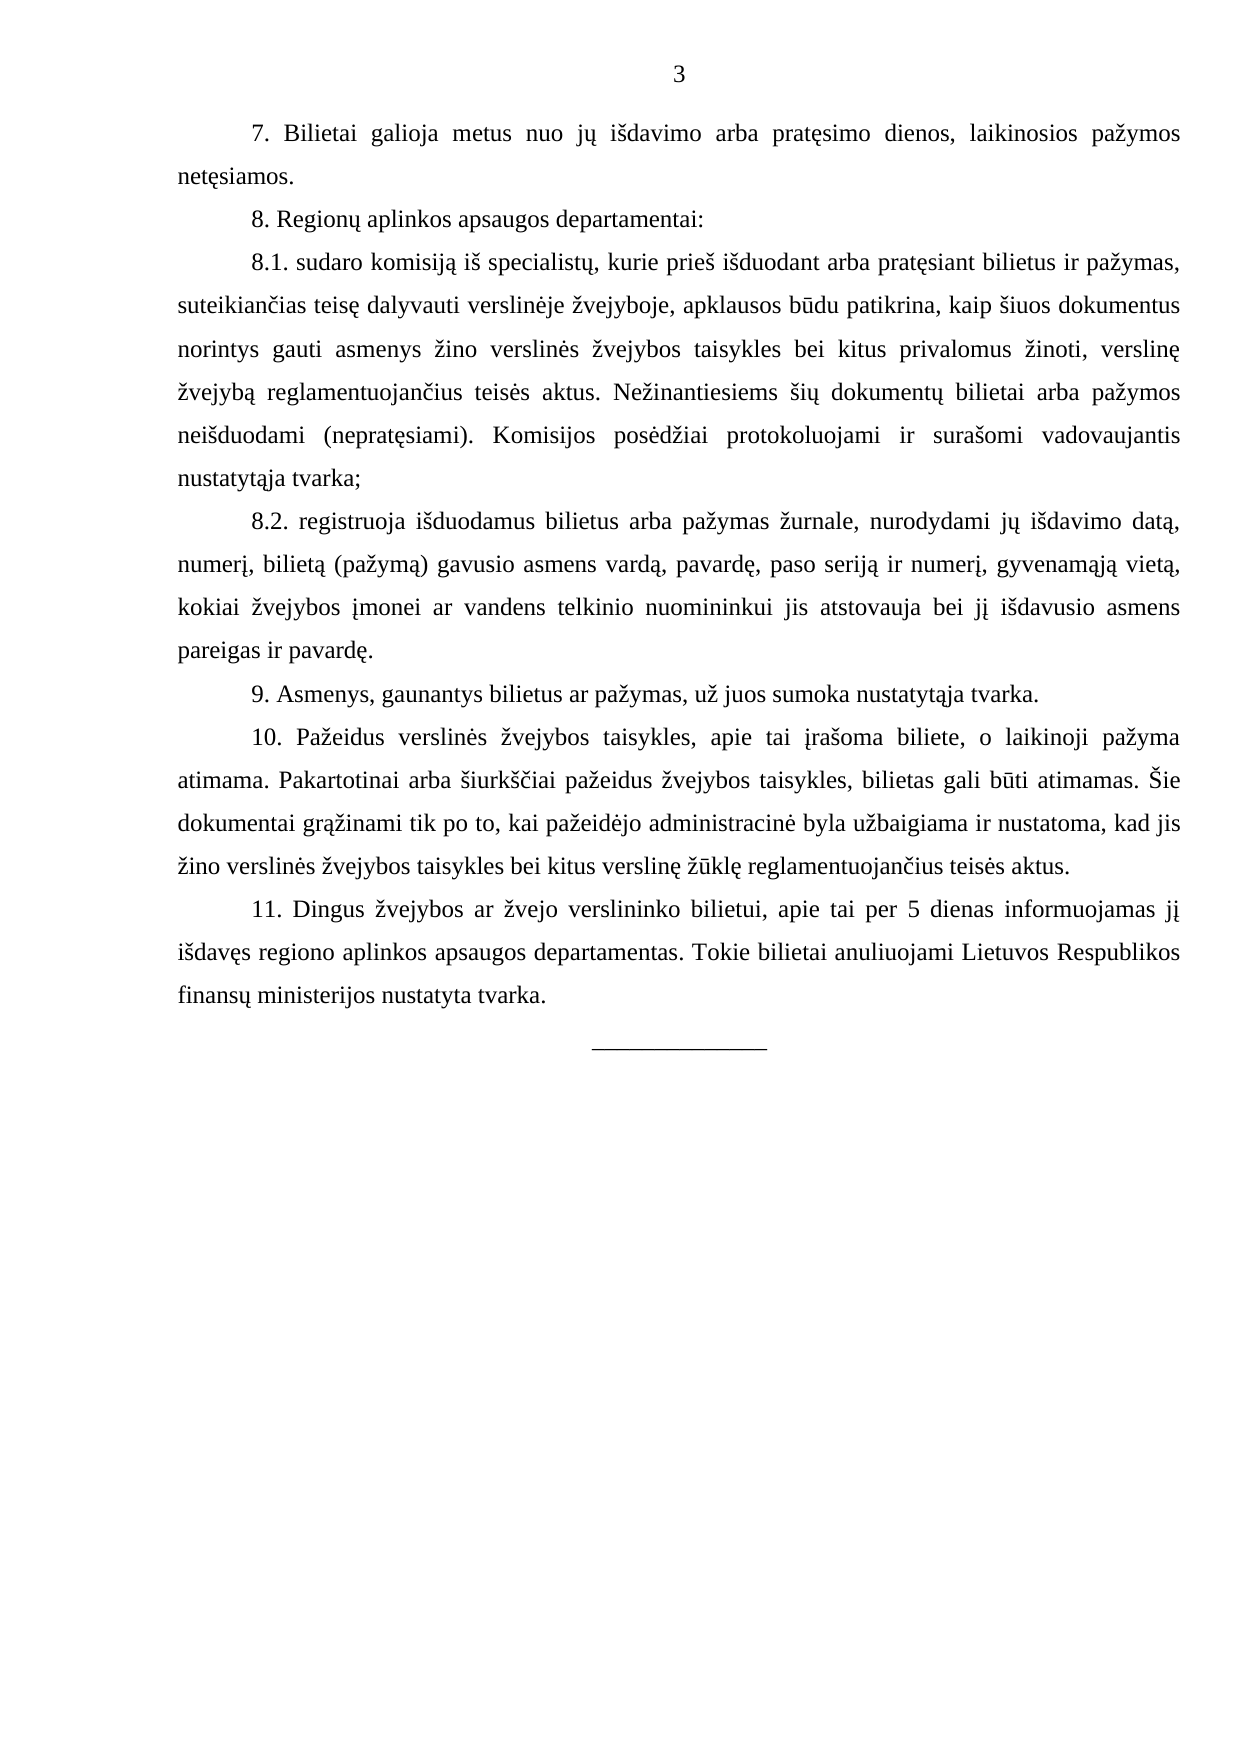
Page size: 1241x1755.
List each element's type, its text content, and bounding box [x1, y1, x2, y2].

text 8. Regionų aplinkos apsaugos departamentai: [177, 204, 1181, 233]
text 7. Bilietai galioja metus nuo jų išdavimo arba pratęsimo dienos, laikinosios pažymos netęsiamos. [177, 118, 1181, 190]
text 11. Dingus žvejybos ar žvejo verslininko bilietui, apie tai per 5 dienas informuojamas jį išdavęs regiono aplinkos apsaugos departamentas. Tokie bilietai anuliuojami Lietuvos Respublikos finansų ministerijos nustatyta tvarka. [177, 894, 1181, 1009]
text 10. Pažeidus verslinės žvejybos taisykles, apie tai įrašoma biliete, o laikinoji pažyma atimama. Pakartotinai arba šiurkščiai pažeidus žvejybos taisykles, bilietas gali būti atimamas. Šie dokumentai grąžinami tik po to, kai pažeidėjo administracinė byla užbaigiama ir nustatoma, kad jis žino verslinės žvejybos taisykles bei kitus verslinę žūklę reglamentuojančius teisės aktus. [177, 722, 1181, 880]
text ______________ [177, 1024, 1181, 1052]
text 8.2. registruoja išduodamus bilietus arba pažymas žurnale, nurodydami jų išdavimo datą, numerį, bilietą (pažymą) gavusio asmens vardą, pavardę, paso seriją ir numerį, gyvenamąją vietą, kokiai žvejybos įmonei ar vandens telkinio nuomininkui jis atstovauja bei jį išdavusio asmens pareigas ir pavardę. [177, 506, 1181, 664]
text 9. Asmenys, gaunantys bilietus ar pažymas, už juos sumoka nustatytąja tvarka. [177, 679, 1181, 707]
text 8.1. sudaro komisiją iš specialistų, kurie prieš išduodant arba pratęsiant bilietus ir pažymas, suteikiančias teisę dalyvauti verslinėje žvejyboje, apklausos būdu patikrina, kaip šiuos dokumentus norintys gauti asmenys žino verslinės žvejybos taisykles bei kitus privalomus žinoti, verslinę žvejybą reglamentuojančius teisės aktus. Nežinantiesiems šių dokumentų bilietai arba pažymos neišduodami (nepratęsiami). Komisijos posėdžiai protokoluojami ir surašomi vadovaujantis nustatytąja tvarka; [177, 247, 1181, 492]
